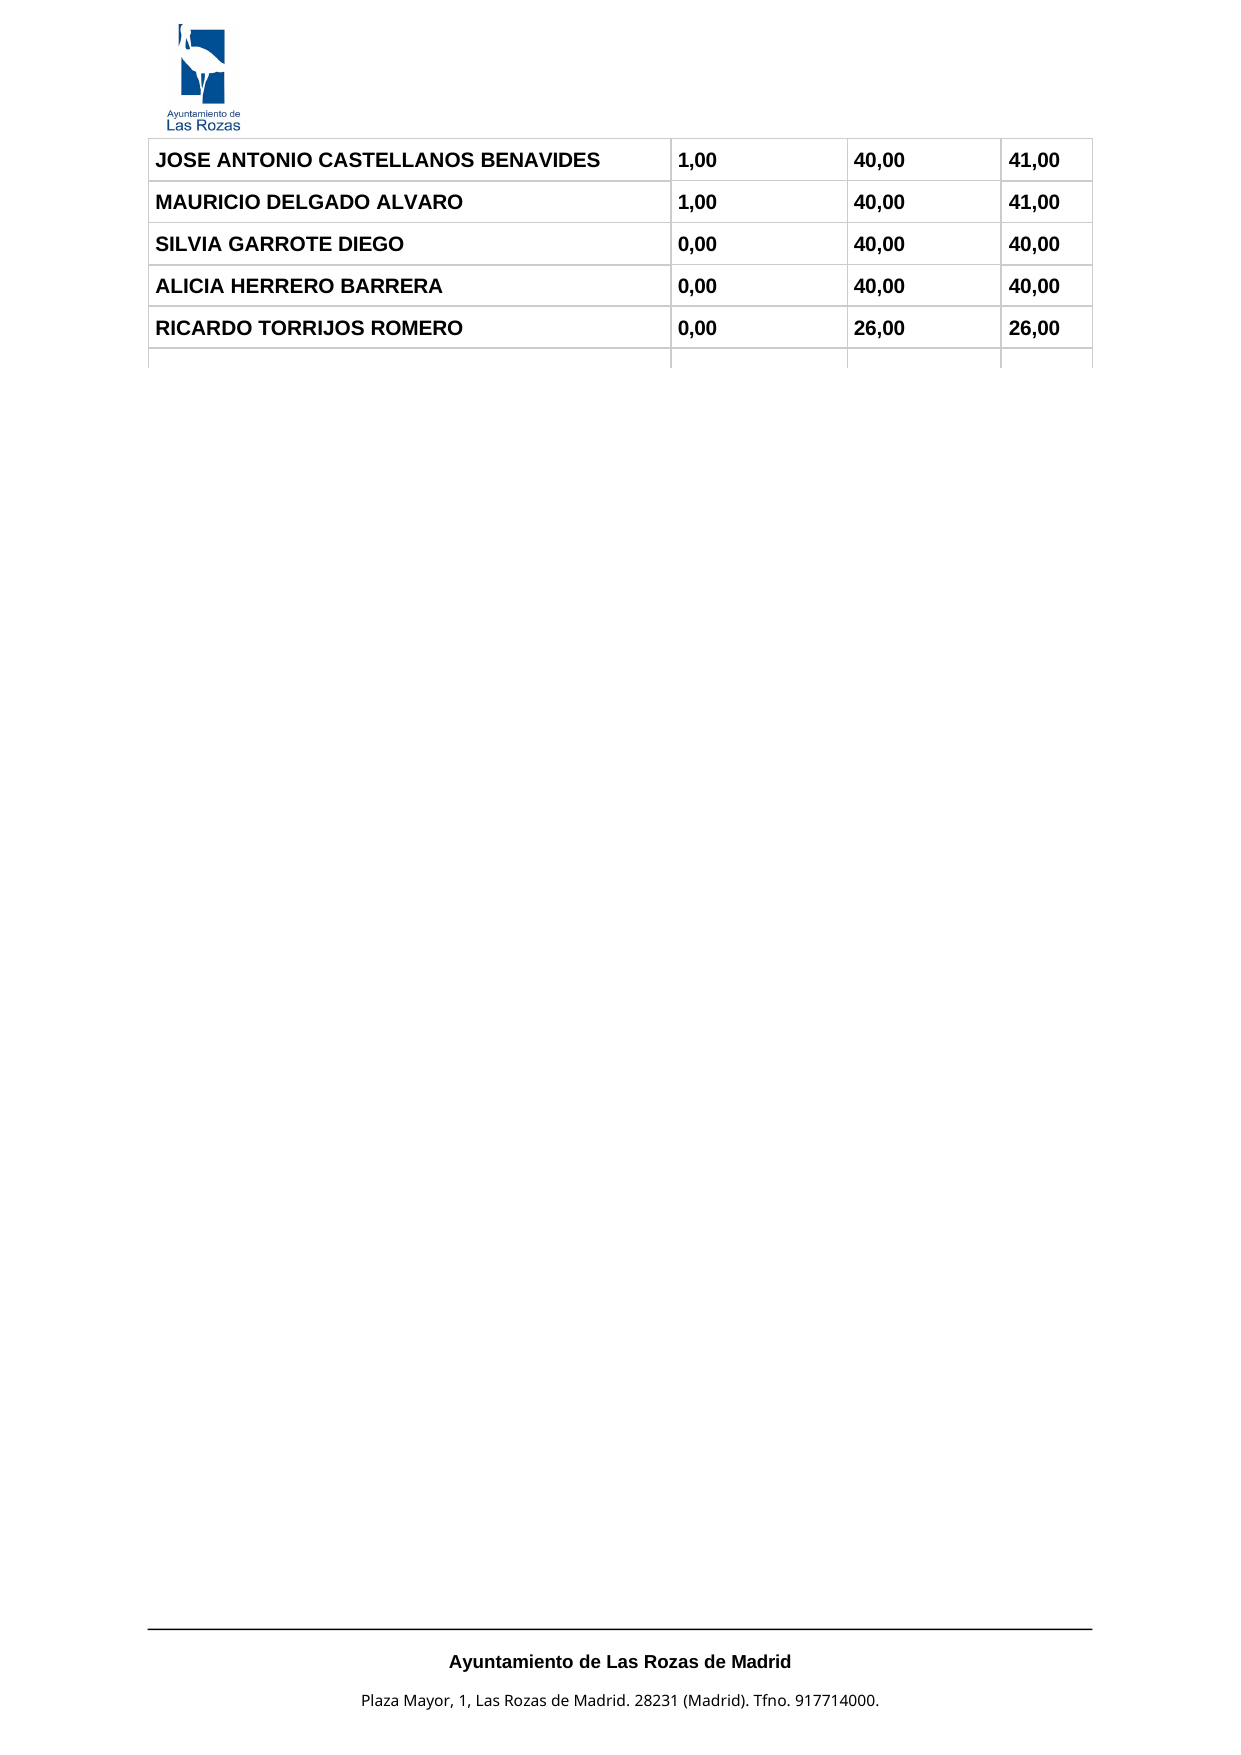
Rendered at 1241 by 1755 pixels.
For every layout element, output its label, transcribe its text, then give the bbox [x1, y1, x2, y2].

table_cell 40,00 [1002, 223, 1092, 263]
table_cell 0,00 [672, 223, 847, 263]
table_cell 40,00 [848, 181, 1000, 221]
table_cell 1,00 [672, 139, 847, 179]
table_cell 40,00 [1002, 266, 1092, 305]
table_cell [672, 349, 847, 368]
table_cell 41,00 [1002, 139, 1092, 179]
table_cell RICARDO TORRIJOS ROMERO [149, 307, 670, 347]
table_cell 26,00 [1002, 307, 1092, 347]
table_cell MAURICIO DELGADO ALVARO [149, 182, 670, 221]
table_cell 0,00 [672, 307, 847, 347]
table_cell 1,00 [672, 181, 847, 221]
table_cell 26,00 [848, 307, 1000, 347]
table_cell [149, 349, 670, 368]
table_cell 40,00 [848, 265, 1000, 305]
table_cell 40,00 [848, 223, 1000, 263]
table_cell [848, 349, 1000, 368]
table_cell 0,00 [672, 265, 847, 305]
table_cell 41,00 [1002, 182, 1092, 221]
table_cell 40,00 [848, 139, 1000, 179]
table_cell JOSE ANTONIO CASTELLANOS BENAVIDES [149, 139, 670, 179]
table_cell ALICIA HERRERO BARRERA [149, 266, 670, 305]
table_cell [1002, 349, 1092, 368]
table_cell SILVIA GARROTE DIEGO [149, 223, 670, 263]
